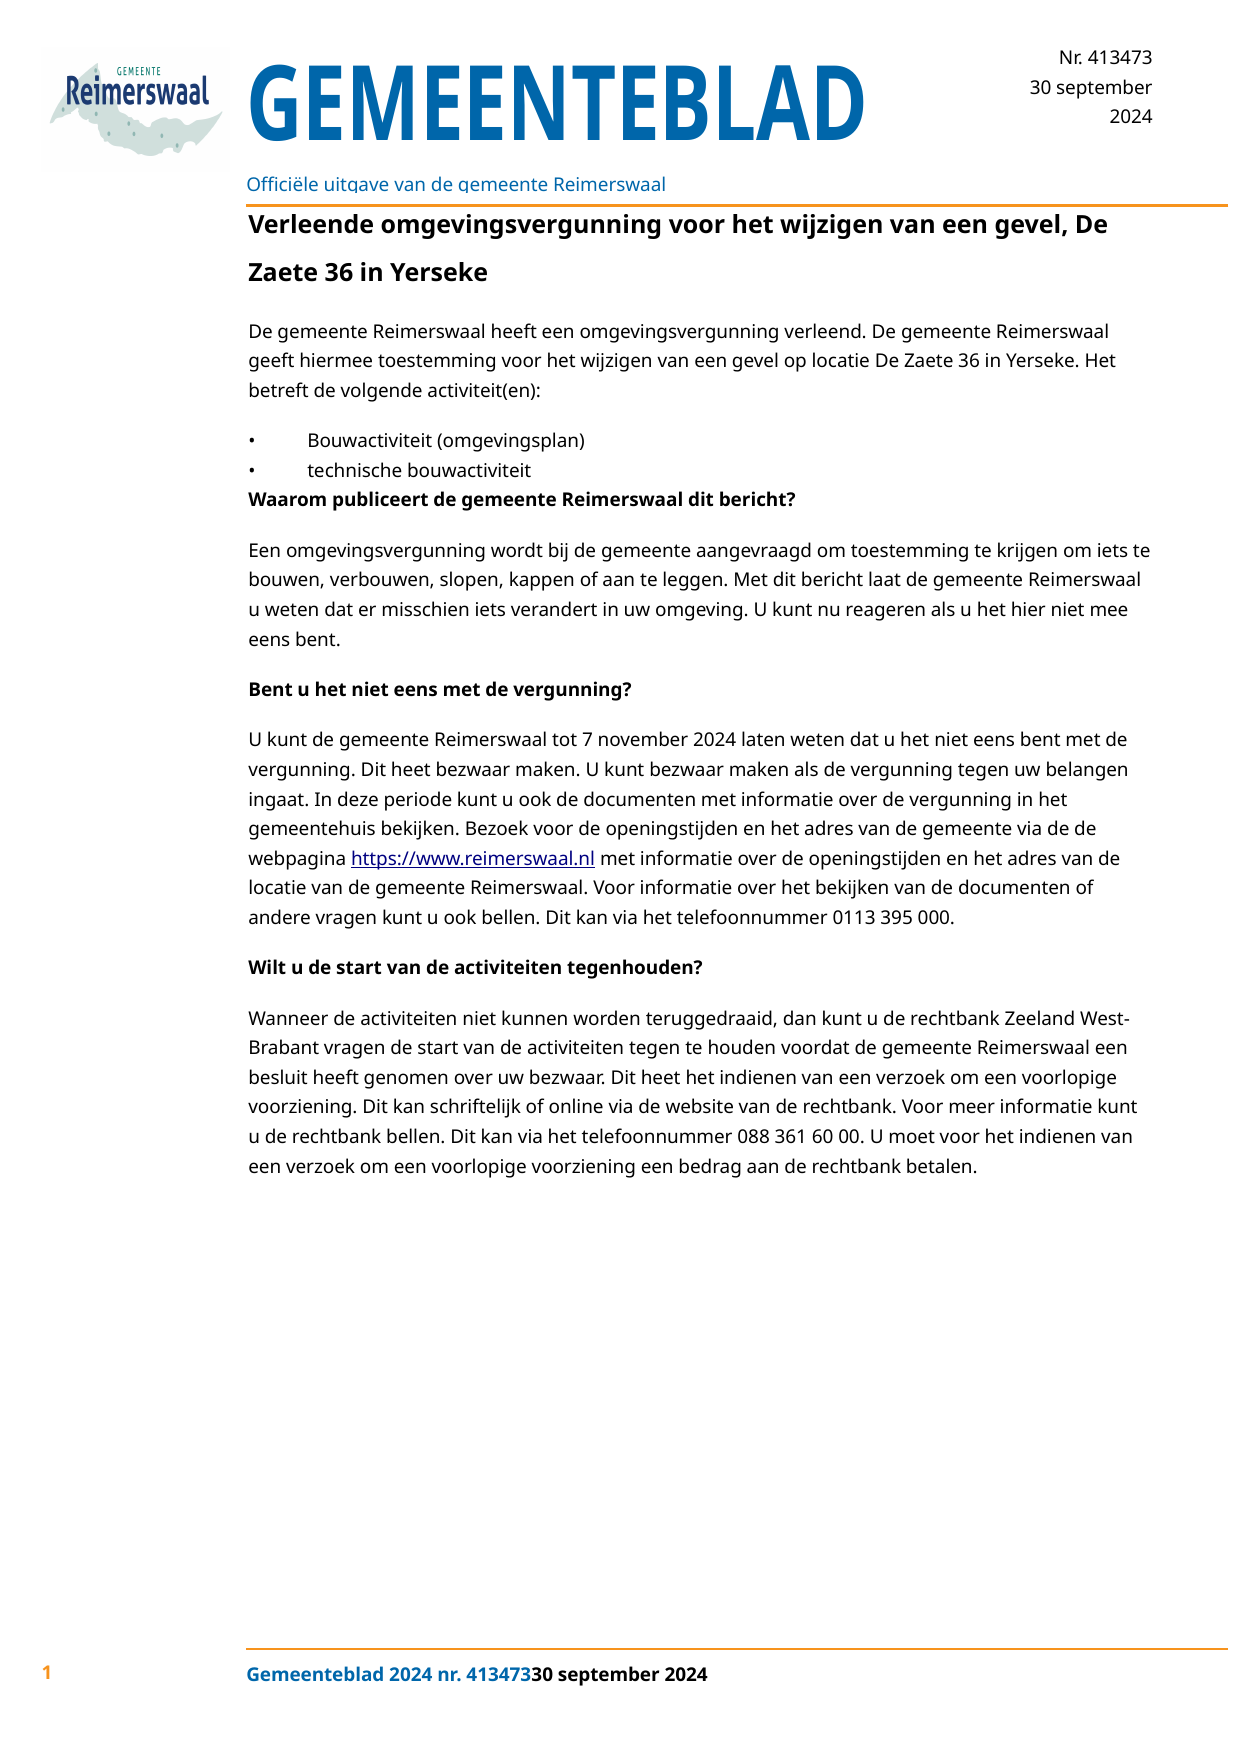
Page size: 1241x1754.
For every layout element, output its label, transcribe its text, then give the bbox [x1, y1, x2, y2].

text De gemeente Reimerswaal heeft een omgevingsvergunning verleend. De gemeente Reimerswaal geeft hiermee toestemming voor het wijzigen van een gevel op locatie De Zaete 36 in Yerseke. Het betreft de volgende activiteit(en): [248, 318, 1152, 403]
text Bent u het niet eens met de vergunning? [248, 676, 1152, 702]
text Wilt u de start van de activiteiten tegenhouden? [248, 954, 1152, 980]
list Bouwactiviteit (omgevingsplan) [248, 427, 1152, 453]
text Een omgevingsvergunning wordt bij de gemeente aangevraagd om toestemming te krijgen om iets te bouwen, verbouwen, slopen, kappen of aan te leggen. Met dit bericht laat de gemeente Reimerswaal u weten dat er misschien iets verandert in uw omgeving. U kunt nu reageren als u het hier niet mee eens bent. [248, 537, 1152, 652]
text Waarom publiceert de gemeente Reimerswaal dit bericht? [248, 487, 1152, 512]
text Wanneer de activiteiten niet kunnen worden teruggedraaid, dan kunt u de rechtbank Zeeland West-Brabant vragen de start van de activiteiten tegen te houden voordat de gemeente Reimerswaal een besluit heeft genomen over uw bezwaar. Dit heet het indienen van een verzoek om een voorlopige voorziening. Dit kan schriftelijk of online via de website van de rechtbank. Voor meer informatie kunt u de rechtbank bellen. Dit kan via het telefoonnummer 088 361 60 00. U moet voor het indienen van een verzoek om een voorlopige voorziening een bedrag aan de rechtbank betalen. [248, 1005, 1152, 1179]
text Verleende omgevingsvergunning voor het wijzigen van een gevel, De Zaete 36 in Yerseke [248, 207, 1152, 288]
picture [41, 47, 231, 172]
list technische bouwactiviteit [248, 457, 1152, 483]
text U kunt de gemeente Reimerswaal tot 7 november 2024 laten weten dat u het niet eens bent met de vergunning. Dit heet bezwaar maken. U kunt bezwaar maken als de vergunning tegen uw belangen ingaat. In deze periode kunt u ook de documenten met informatie over de vergunning in het gemeentehuis bekijken. Bezoek voor de openingstijden en het adres van de gemeente via de de webpagina https://www.reimerswaal.nl met informatie over de openingstijden en het adres van de locatie van de gemeente Reimerswaal. Voor informatie over het bekijken van de documenten of andere vragen kunt u ook bellen. Dit kan via het telefoonnummer 0113 395 000. [248, 727, 1152, 930]
